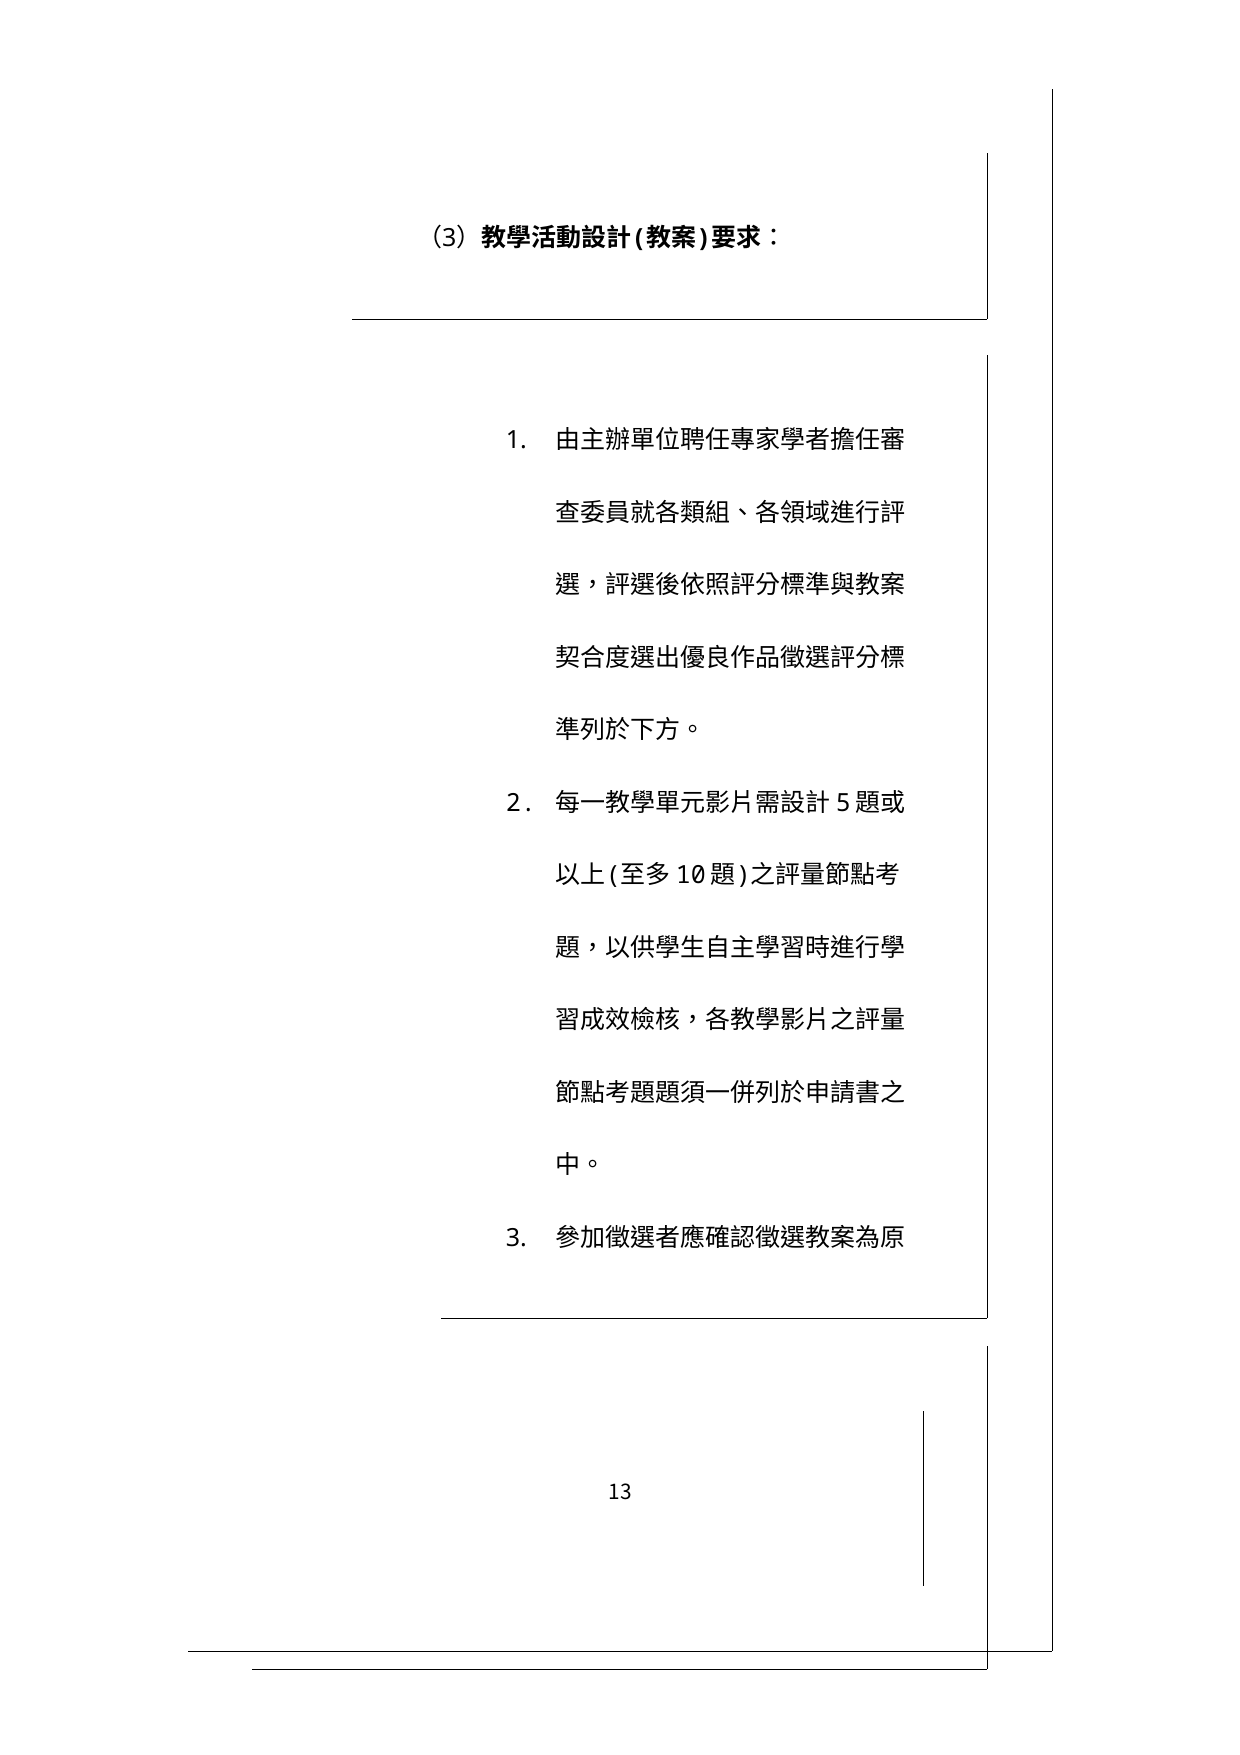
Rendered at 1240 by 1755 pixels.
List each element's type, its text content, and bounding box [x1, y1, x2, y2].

list 教學活動設計(教案)要求： [352, 153, 987, 319]
list 由主辦單位聘任專家學者擔任審查委員就各類組、各領域進行評選，評選後依照評分標準與教案契合度選出優良作品徵選評分標準列於下方。 [441, 355, 987, 717]
list 每一教學單元影片需設計5題或以上(至多10題)之評量節點考題，以供學生自主學習時進行學習成效檢核，各教學影片之評量節點考題題須一併列於申請書之中。 [441, 717, 987, 1152]
list 參加徵選者應確認徵選教案為原創作品、無抄襲仿冒情事，亦未曾公開發表（校內或課堂發表例外）或曾於其他比賽中獲獎，諸如具上述爭議性質之作品一概不得參加本案徵集；徵選作品必須遵守著作權相關之規定，違者取消徵選資格，並依違反著作權相關法令部份，由作者本人自行負責。 [441, 1152, 987, 1318]
